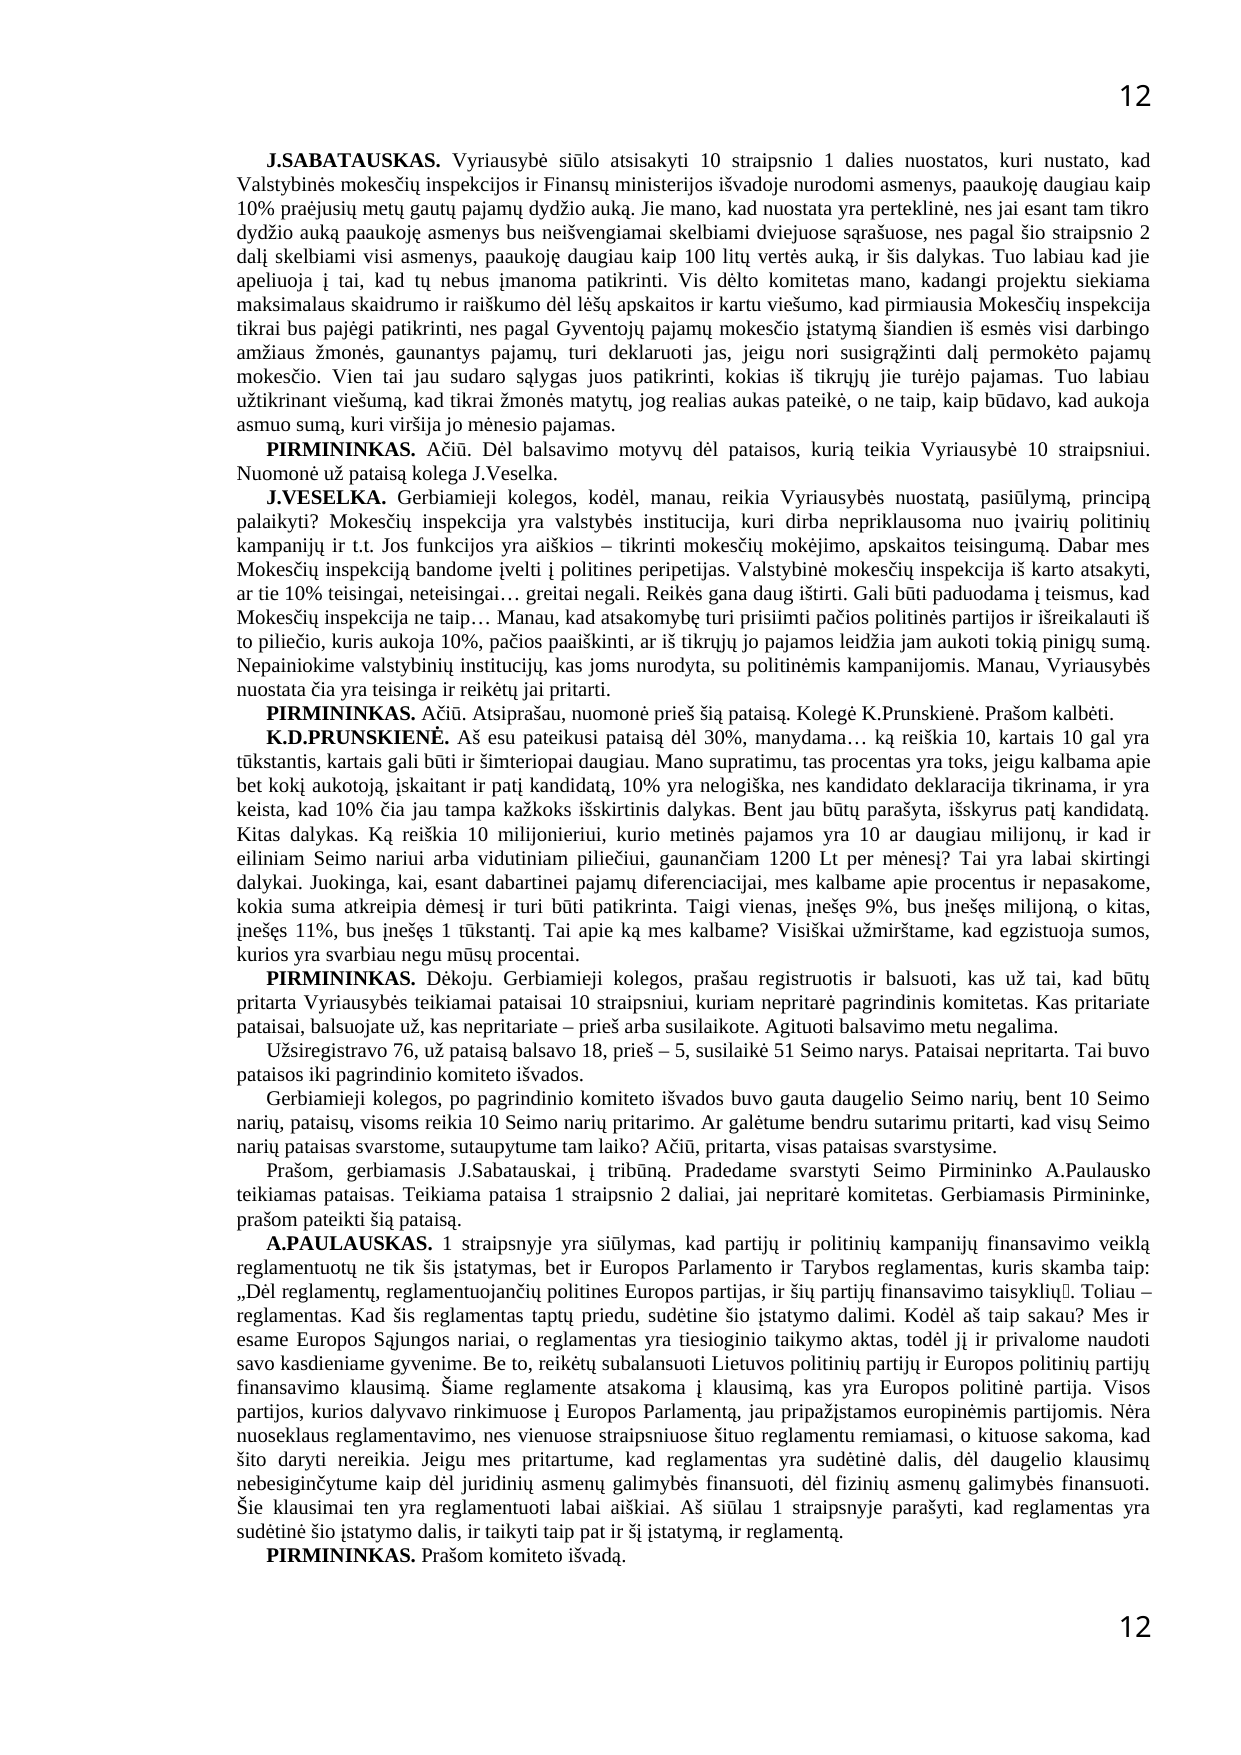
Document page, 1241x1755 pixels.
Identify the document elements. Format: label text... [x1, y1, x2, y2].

text PIRMININKAS. Dėkoju. Gerbiamieji kolegos, prašau registruotis ir balsuoti, kas už tai, kad būtų pritarta Vyriausybės teikiamai pataisai 10 straipsniui, kuriam nepritarė pagrindinis komitetas. Kas pritariate pataisai, balsuojate už, kas nepritariate – prieš arba susilaikote. Agituoti balsavimo metu negalima. [236, 966, 1152, 1038]
text J.VESELKA. Gerbiamieji kolegos, kodėl, manau, reikia Vyriausybės nuostatą, pasiūlymą, principą palaikyti? Mokesčių inspekcija yra valstybės institucija, kuri dirba nepriklausoma nuo įvairių politinių kampanijų ir t.t. Jos funkcijos yra aiškios – tikrinti mokesčių mokėjimo, apskaitos teisingumą. Dabar mes Mokesčių inspekciją bandome įvelti į politines peripetijas. Valstybinė mokesčių inspekcija iš karto atsakyti, ar tie 10% teisingai, neteisingai… greitai negali. Reikės gana daug ištirti. Gali būti paduodama į teismus, kad Mokesčių inspekcija ne taip… Manau, kad atsakomybę turi prisiimti pačios politinės partijos ir išreikalauti iš to piliečio, kuris aukoja 10%, pačios paaiškinti, ar iš tikrųjų jo pajamos leidžia jam aukoti tokią pinigų sumą. Nepainiokime valstybinių institucijų, kas joms nurodyta, su politinėmis kampanijomis. Manau, Vyriausybės nuostata čia yra teisinga ir reikėtų jai pritarti. [236, 484, 1152, 701]
text A.PAULAUSKAS. 1 straipsnyje yra siūlymas, kad partijų ir politinių kampanijų finansavimo veiklą reglamentuotų ne tik šis įstatymas, bet ir Europos Parlamento ir Tarybos reglamentas, kuris skamba taip: „Dėl reglamentų, reglamentuojančių politines Europos partijas, ir šių partijų finansavimo taisyklių. Toliau – reglamentas. Kad šis reglamentas taptų priedu, sudėtine šio įstatymo dalimi. Kodėl aš taip sakau? Mes ir esame Europos Sąjungos nariai, o reglamentas yra tiesioginio taikymo aktas, todėl jį ir privalome naudoti savo kasdieniame gyvenime. Be to, reikėtų subalansuoti Lietuvos politinių partijų ir Europos politinių partijų finansavimo klausimą. Šiame reglamente atsakoma į klausimą, kas yra Europos politinė partija. Visos partijos, kurios dalyvavo rinkimuose į Europos Parlamentą, jau pripažįstamos europinėmis partijomis. Nėra nuoseklaus reglamentavimo, nes vienuose straipsniuose šituo reglamentu remiamasi, o kituose sakoma, kad šito daryti nereikia. Jeigu mes pritartume, kad reglamentas yra sudėtinė dalis, dėl daugelio klausimų nebesiginčytume kaip dėl juridinių asmenų galimybės finansuoti, dėl fizinių asmenų galimybės finansuoti. Šie klausimai ten yra reglamentuoti labai aiškiai. Aš siūlau 1 straipsnyje parašyti, kad reglamentas yra sudėtinė šio įstatymo dalis, ir taikyti taip pat ir šį įstatymą, ir reglamentą. [236, 1231, 1152, 1543]
text K.D.PRUNSKIENĖ. Aš esu pateikusi pataisą dėl 30%, manydama… ką reiškia 10, kartais 10 gal yra tūkstantis, kartais gali būti ir šimteriopai daugiau. Mano supratimu, tas procentas yra toks, jeigu kalbama apie bet kokį aukotoją, įskaitant ir patį kandidatą, 10% yra nelogiška, nes kandidato deklaracija tikrinama, ir yra keista, kad 10% čia jau tampa kažkoks išskirtinis dalykas. Bent jau būtų parašyta, išskyrus patį kandidatą. Kitas dalykas. Ką reiškia 10 milijonieriui, kurio metinės pajamos yra 10 ar daugiau milijonų, ir kad ir eiliniam Seimo nariui arba vidutiniam piliečiui, gaunančiam 1200 Lt per mėnesį? Tai yra labai skirtingi dalykai. Juokinga, kai, esant dabartinei pajamų diferenciacijai, mes kalbame apie procentus ir nepasakome, kokia suma atkreipia dėmesį ir turi būti patikrinta. Taigi vienas, įnešęs 9%, bus įnešęs milijoną, o kitas, įnešęs 11%, bus įnešęs 1 tūkstantį. Tai apie ką mes kalbame? Visiškai užmirštame, kad egzistuoja sumos, kurios yra svarbiau negu mūsų procentai. [236, 725, 1152, 966]
text PIRMININKAS. Prašom komiteto išvadą. [236, 1543, 1152, 1567]
text Prašom, gerbiamasis J.Sabatauskai, į tribūną. Pradedame svarstyti Seimo Pirmininko A.Paulausko teikiamas pataisas. Teikiama pataisa 1 straipsnio 2 daliai, jai nepritarė komitetas. Gerbiamasis Pirmininke, prašom pateikti šią pataisą. [236, 1158, 1152, 1231]
text J.SABATAUSKAS. Vyriausybė siūlo atsisakyti 10 straipsnio 1 dalies nuostatos, kuri nustato, kad Valstybinės mokesčių inspekcijos ir Finansų ministerijos išvadoje nurodomi asmenys, paaukoję daugiau kaip 10% praėjusių metų gautų pajamų dydžio auką. Jie mano, kad nuostata yra perteklinė, nes jai esant tam tikro dydžio auką paaukoję asmenys bus neišvengiamai skelbiami dviejuose sąrašuose, nes pagal šio straipsnio 2 dalį skelbiami visi asmenys, paaukoję daugiau kaip 100 litų vertės auką, ir šis dalykas. Tuo labiau kad jie apeliuoja į tai, kad tų nebus įmanoma patikrinti. Vis dėlto komitetas mano, kadangi projektu siekiama maksimalaus skaidrumo ir raiškumo dėl lėšų apskaitos ir kartu viešumo, kad pirmiausia Mokesčių inspekcija tikrai bus pajėgi patikrinti, nes pagal Gyventojų pajamų mokesčio įstatymą šiandien iš esmės visi darbingo amžiaus žmonės, gaunantys pajamų, turi deklaruoti jas, jeigu nori susigrąžinti dalį permokėto pajamų mokesčio. Vien tai jau sudaro sąlygas juos patikrinti, kokias iš tikrųjų jie turėjo pajamas. Tuo labiau užtikrinant viešumą, kad tikrai žmonės matytų, jog realias aukas pateikė, o ne taip, kaip būdavo, kad aukoja asmuo sumą, kuri viršija jo mėnesio pajamas. [236, 148, 1152, 436]
text Užsiregistravo 76, už pataisą balsavo 18, prieš – 5, susilaikė 51 Seimo narys. Pataisai nepritarta. Tai buvo pataisos iki pagrindinio komiteto išvados. [236, 1038, 1152, 1086]
text PIRMININKAS. Ačiū. Atsiprašau, nuomonė prieš šią pataisą. Kolegė K.Prunskienė. Prašom kalbėti. [236, 701, 1152, 725]
text Gerbiamieji kolegos, po pagrindinio komiteto išvados buvo gauta daugelio Seimo narių, bent 10 Seimo narių, pataisų, visoms reikia 10 Seimo narių pritarimo. Ar galėtume bendru sutarimu pritarti, kad visų Seimo narių pataisas svarstome, sutaupytume tam laiko? Ačiū, pritarta, visas pataisas svarstysime. [236, 1086, 1152, 1158]
text PIRMININKAS. Ačiū. Dėl balsavimo motyvų dėl pataisos, kurią teikia Vyriausybė 10 straipsniui. Nuomonė už pataisą kolega J.Veselka. [236, 436, 1152, 484]
